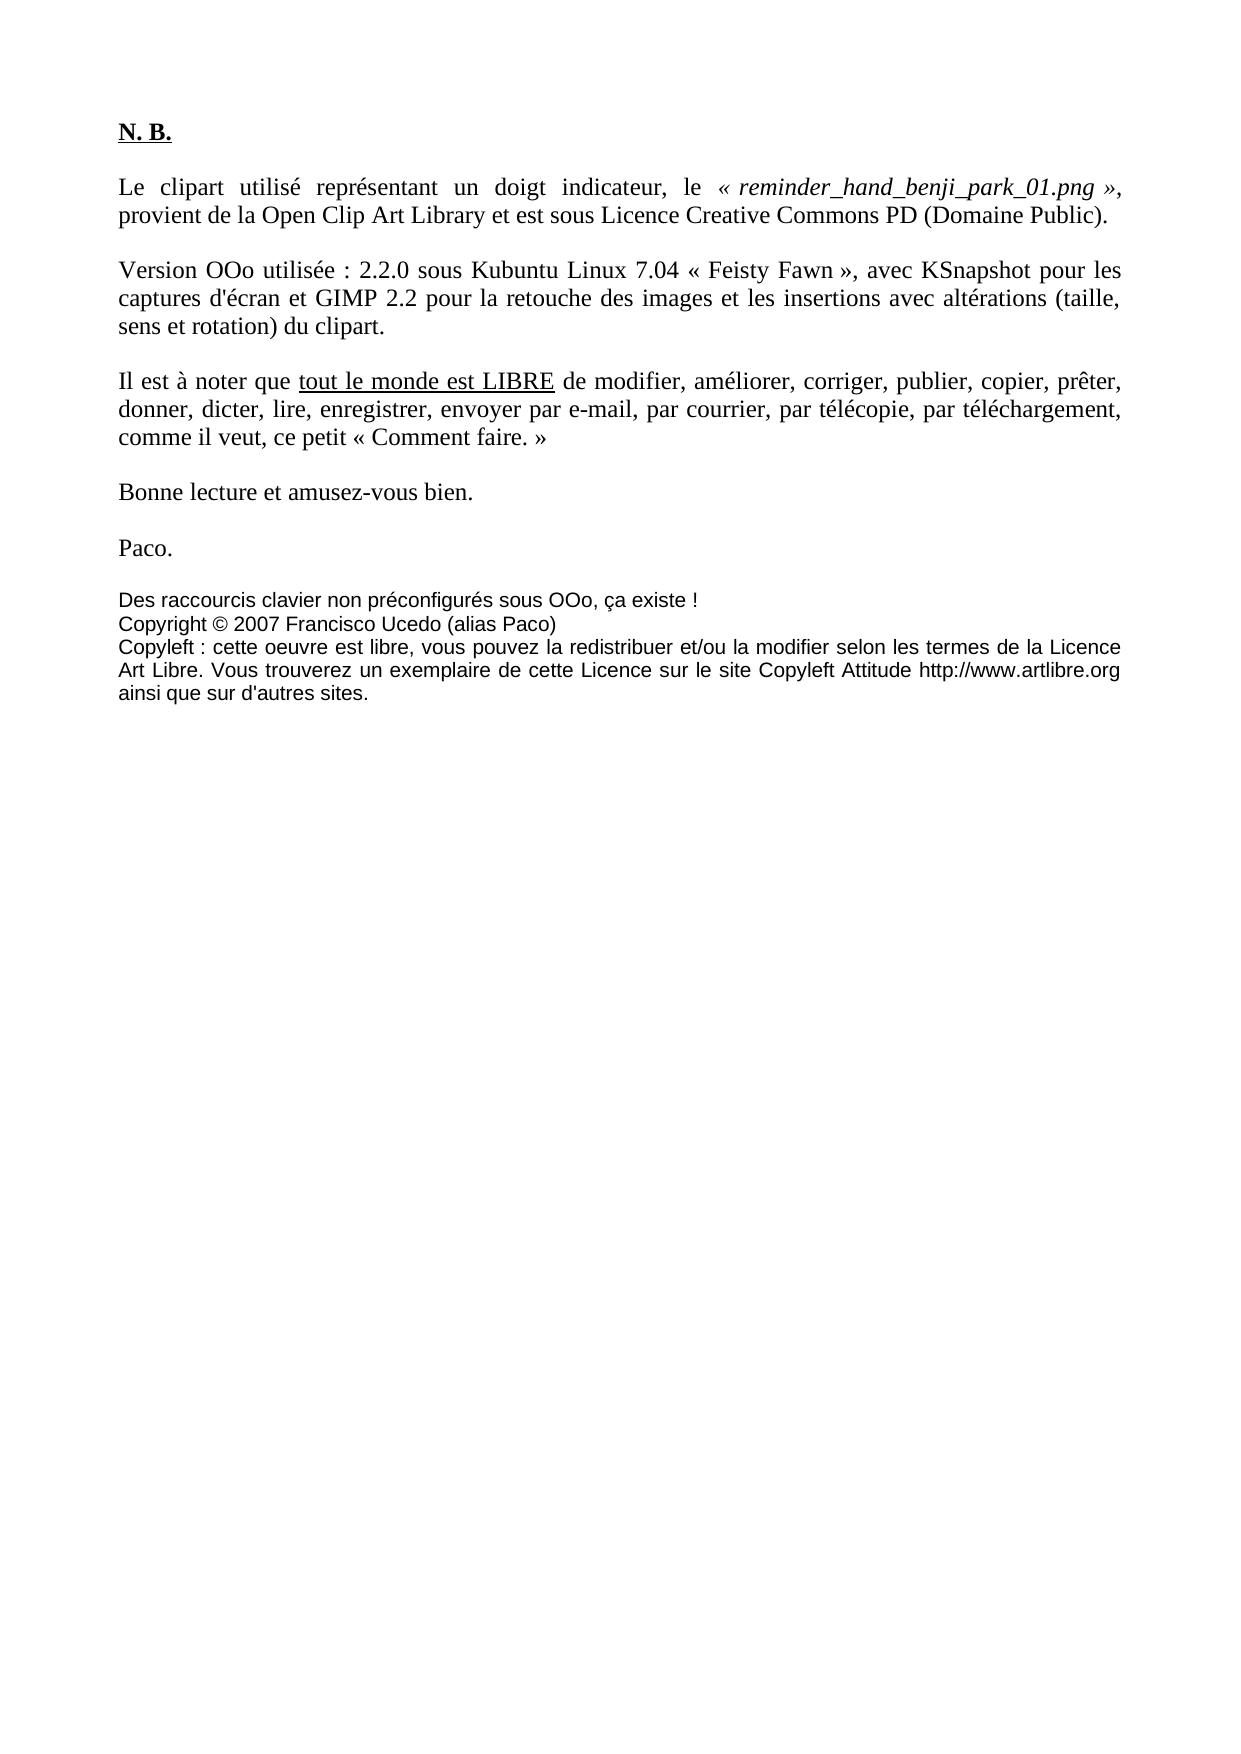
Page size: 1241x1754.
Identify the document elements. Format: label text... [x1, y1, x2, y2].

text Des raccourcis clavier non préconfigurés sous OOo, ça existe ! [118, 589, 1122, 612]
text Il est à noter que tout le monde est LIBRE de modifier, améliorer, corriger, publier, copier, prêter, donner, dicter, lire, enregistrer, envoyer par e-mail, par courrier, par télécopie, par téléchargement, comme il veut, ce petit « Comment faire. » [118, 367, 1122, 451]
text N. B. [118, 118, 1122, 146]
text Le clipart utilisé représentant un doigt indicateur, le « reminder_hand_benji_park_01.png », provient de la Open Clip Art Library et est sous Licence Creative Commons PD (Domaine Public). [118, 173, 1122, 229]
text Copyleft : cette oeuvre est libre, vous pouvez la redistribuer et/ou la modifier selon les termes de la Licence Art Libre. Vous trouverez un exemplaire de cette Licence sur le site Copyleft Attitude http://www.artlibre.org ainsi que sur d'autres sites. [118, 636, 1122, 705]
text Bonne lecture et amusez-vous bien. [118, 478, 1122, 506]
text Paco. [118, 534, 1122, 561]
text Copyright © 2007 Francisco Ucedo (alias Paco) [118, 612, 1122, 636]
text Version OOo utilisée : 2.2.0 sous Kubuntu Linux 7.04 « Feisty Fawn », avec KSnapshot pour les captures d'écran et GIMP 2.2 pour la retouche des images et les insertions avec altérations (taille, sens et rotation) du clipart. [118, 257, 1122, 340]
